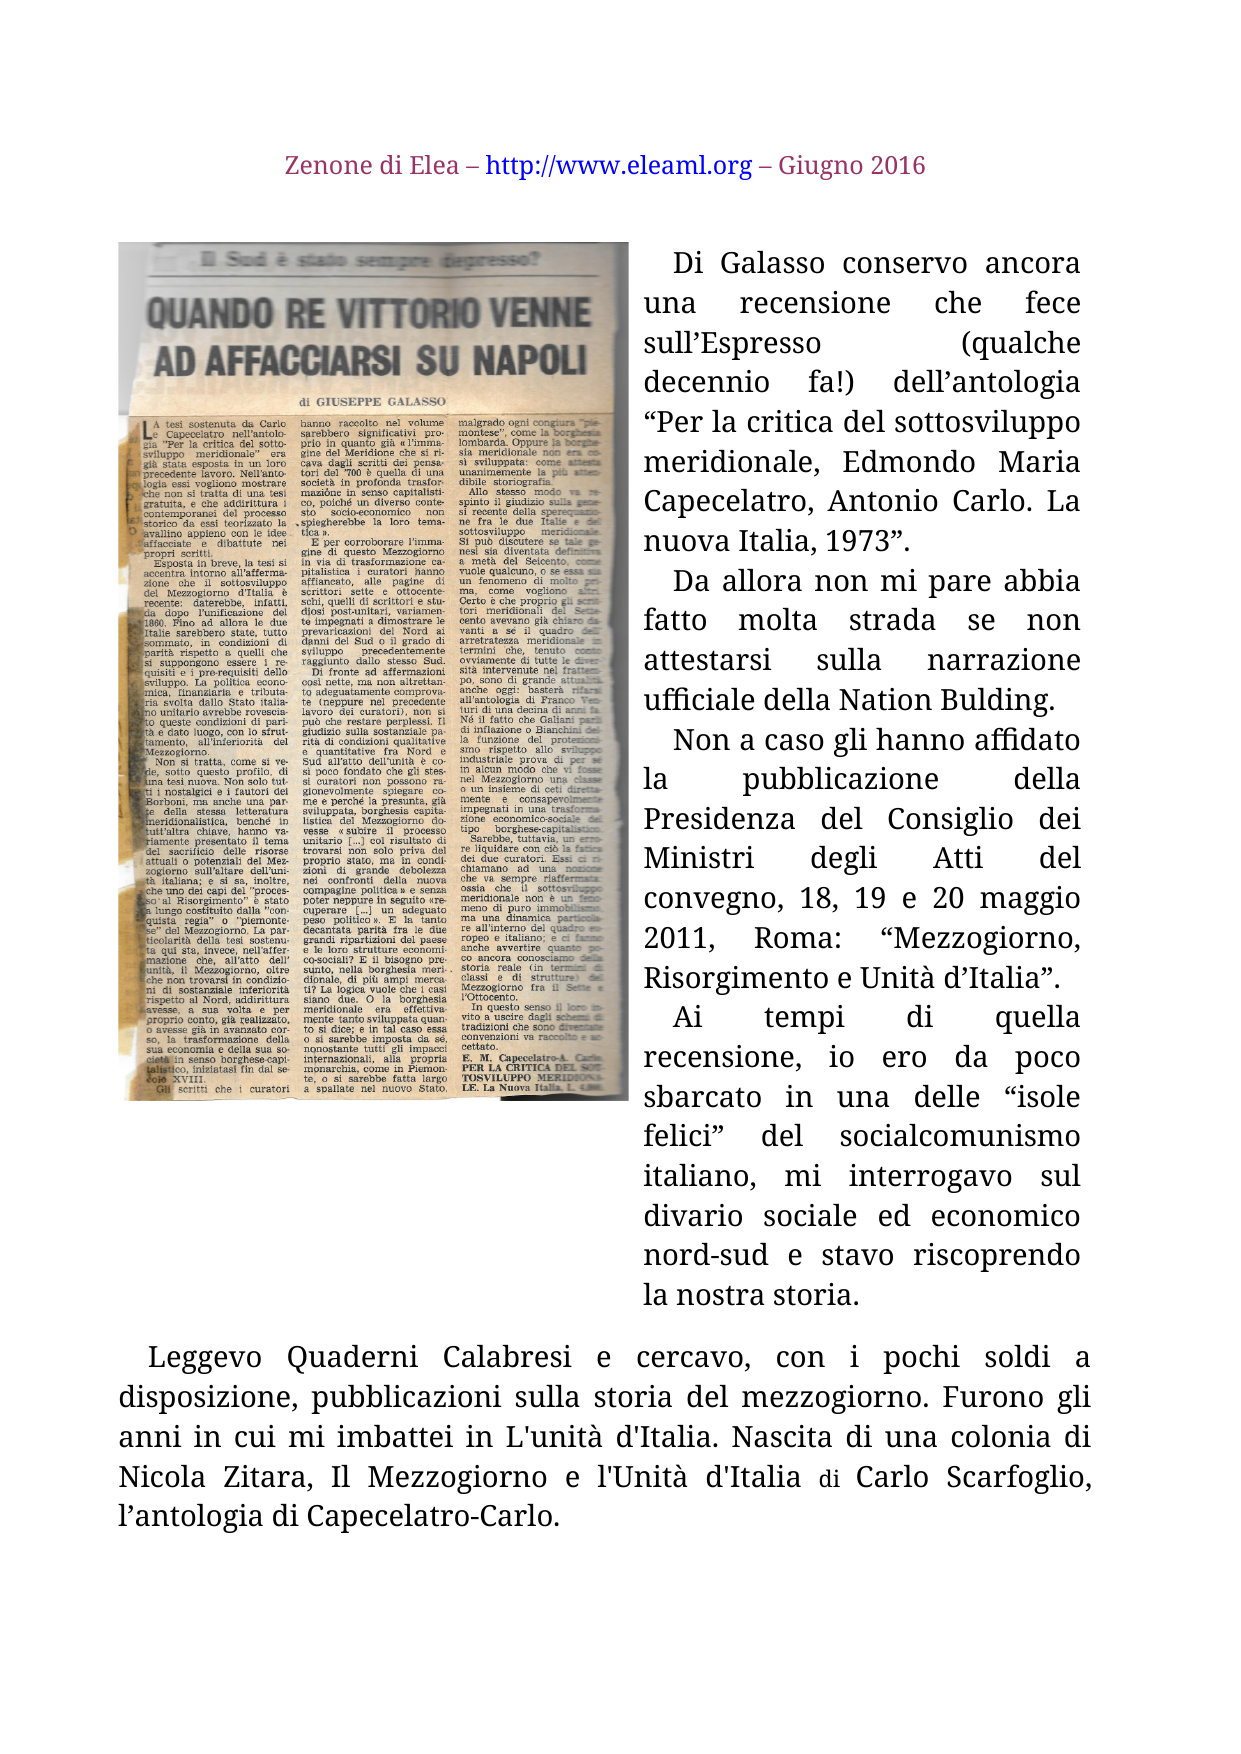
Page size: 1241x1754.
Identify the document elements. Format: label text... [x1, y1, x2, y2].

picture [118, 242, 629, 1101]
table_header Di Galasso conservo ancora una recensione che fece sull’Espresso (qualche decennio fa!) dell’antologia “Per la critica del sottosviluppo meridionale, Edmondo Maria Capecelatro, Antonio Carlo. La nuova Italia, 1973”. Da allora non mi pare abbia fatto molta strada se non attestarsi sulla narrazione ufficiale della Nation Bulding. Non a caso gli hanno affidato la pubblicazione della Presidenza del Consiglio dei Ministri degli Atti del convegno, 18, 19 e 20 maggio 2011, Roma: “Mezzogiorno, Risorgimento e Unità d’Italia”. Ai tempi di quella recensione, io ero da poco sbarcato in una delle “isole felici” del socialcomunismo italiano, mi interrogavo sul divario sociale ed economico nord-sud e stavo riscoprendo la nostra storia. [632, 243, 1093, 1314]
table_header [107, 243, 632, 1314]
text Leggevo Quaderni Calabresi e cercavo, con i pochi soldi a disposizione, pubblicazioni sulla storia del mezzogiorno. Furono gli anni in cui mi imbattei in L'unità d'Italia. Nascita di una colonia di Nicola Zitara, Il Mezzogiorno e l'Unità d'Italia di Carlo Scarfoglio, l’antologia di Capecelatro-Carlo. [118, 1337, 1093, 1535]
